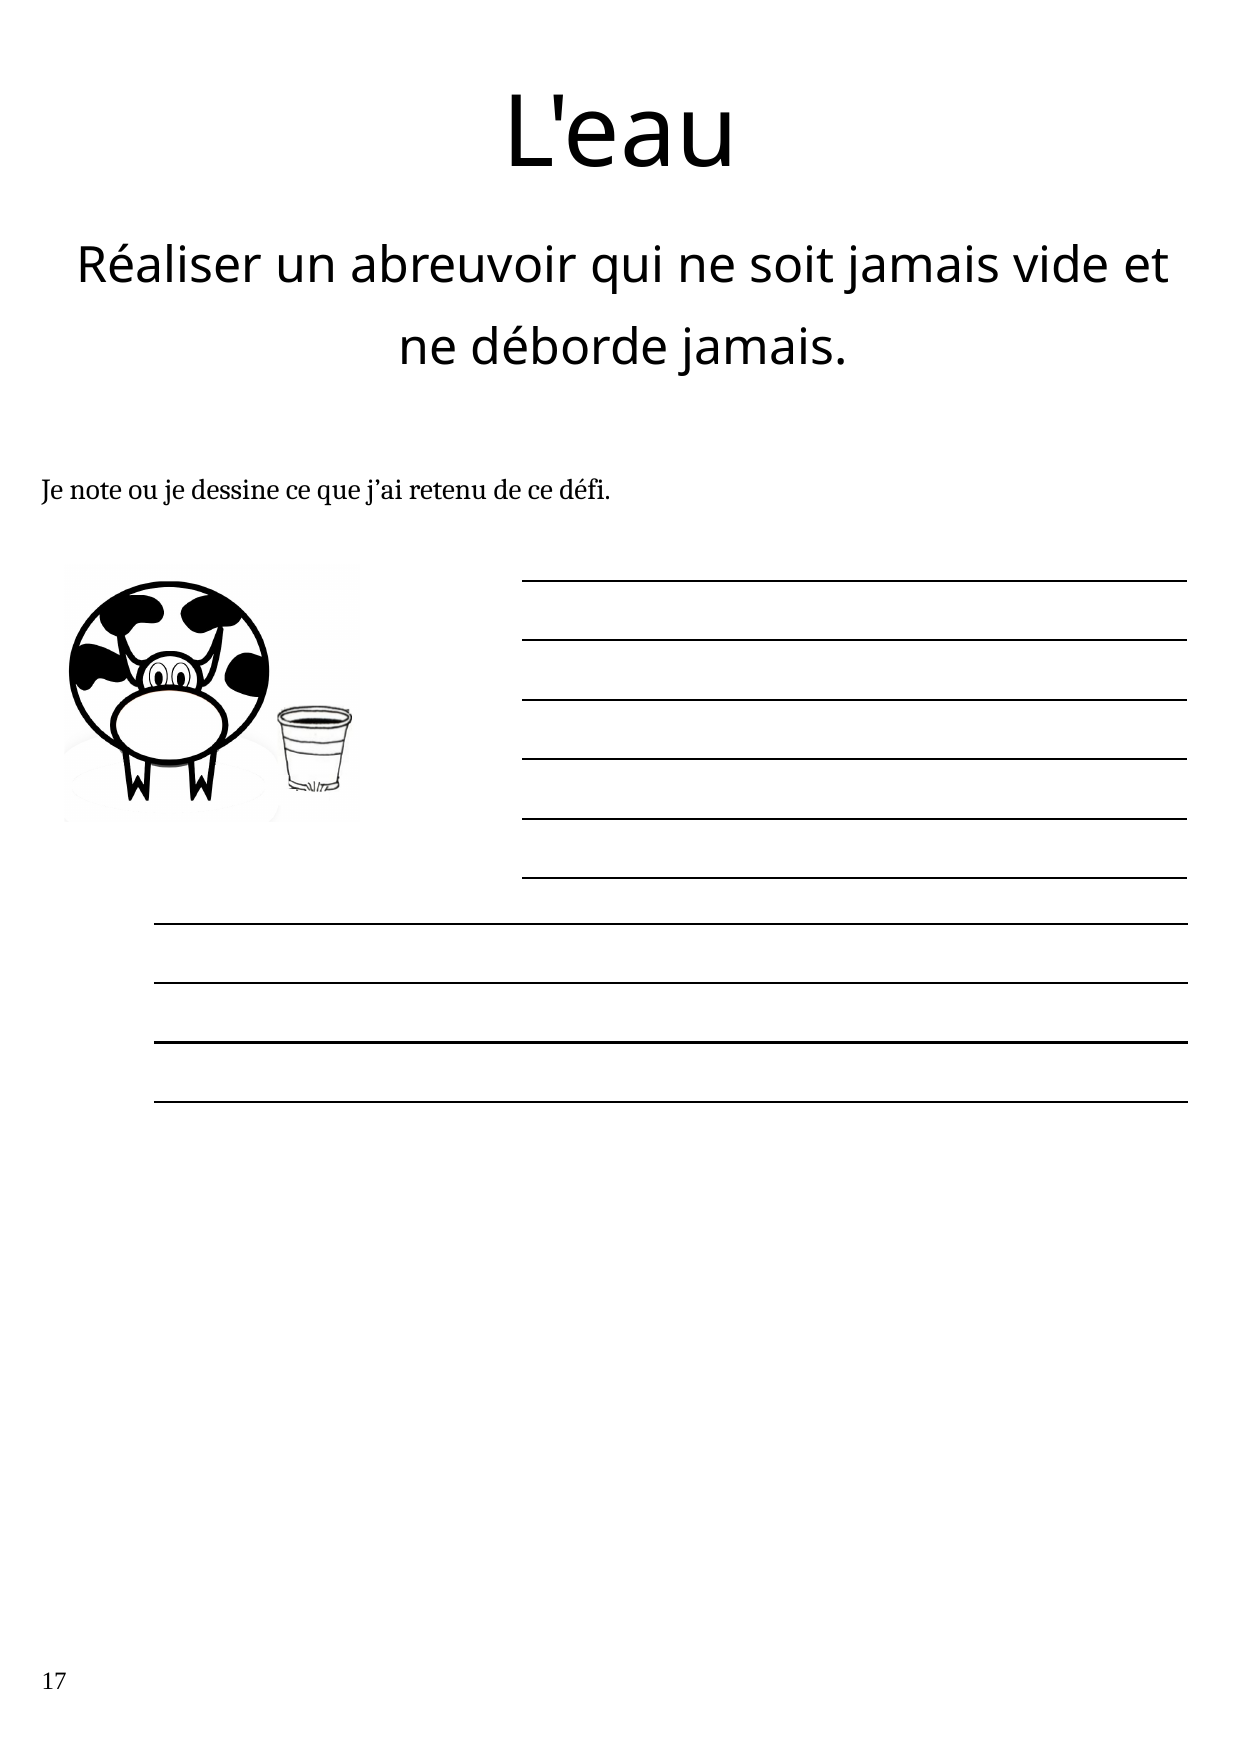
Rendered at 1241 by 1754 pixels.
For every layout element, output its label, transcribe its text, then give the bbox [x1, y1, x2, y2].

text L'eau [41, 59, 1199, 195]
table_header [404, 540, 1199, 889]
table_header [41, 540, 404, 889]
list Réaliser un abreuvoir qui ne soit jamais vide et ne déborde jamais. [47, 229, 1199, 379]
list Je note ou je dessine ce que j’ai retenu de ce défi. [41, 473, 1199, 507]
picture [64, 564, 360, 822]
